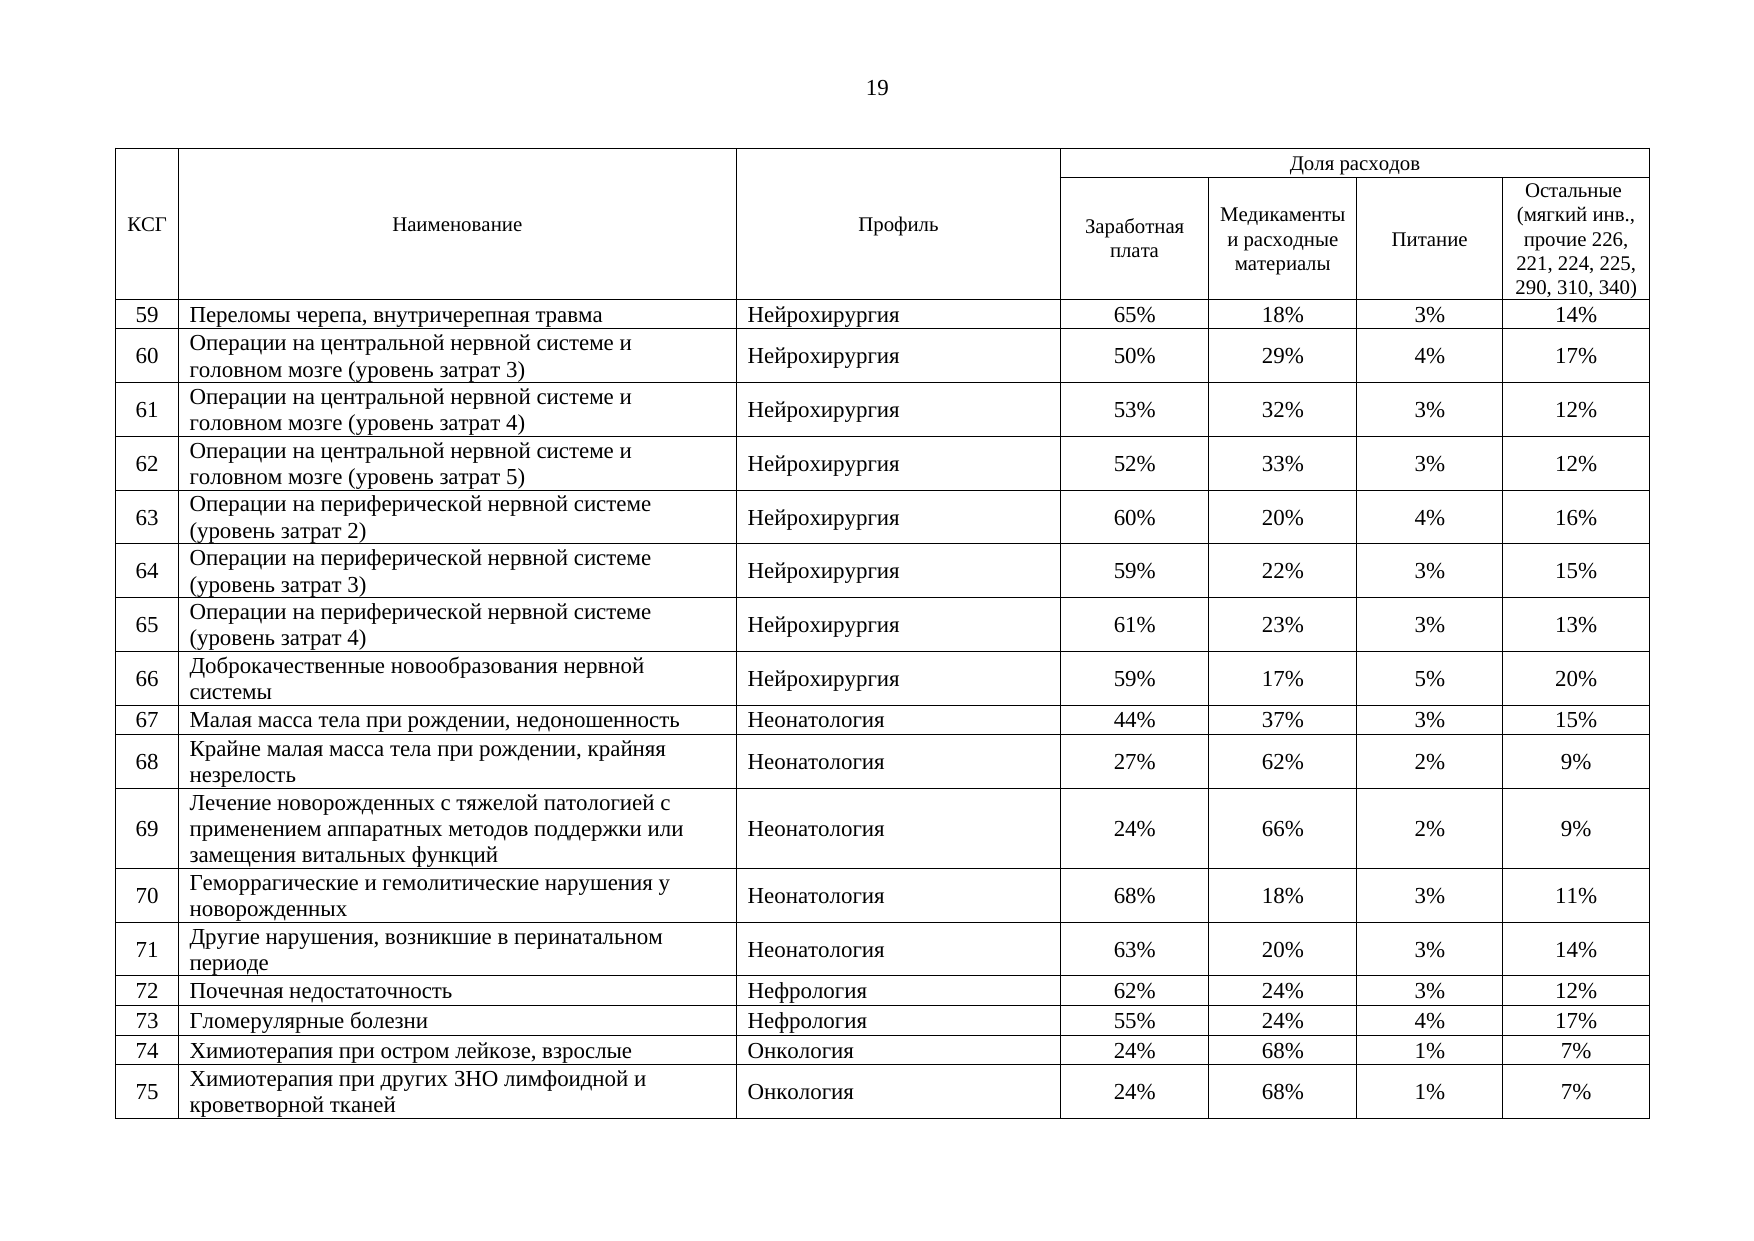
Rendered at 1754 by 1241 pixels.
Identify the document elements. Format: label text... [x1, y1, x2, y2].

table_cell 24% [1061, 1065, 1208, 1118]
table_cell 3% [1357, 976, 1502, 1005]
table_cell Почечная недостаточность [179, 976, 736, 1005]
table_cell 14% [1503, 923, 1649, 975]
table_cell 3% [1357, 869, 1502, 922]
table_cell 4% [1357, 329, 1502, 382]
table_cell 33% [1209, 437, 1356, 489]
table_header КСГ [116, 149, 178, 299]
table_cell Нефрология [737, 1006, 1060, 1034]
table_cell 13% [1503, 598, 1649, 651]
table_cell 17% [1209, 652, 1356, 704]
table_cell 24% [1209, 1006, 1356, 1034]
table_cell 59% [1061, 652, 1208, 704]
table_cell 69 [116, 789, 178, 868]
table_cell 65% [1061, 300, 1208, 328]
table_cell 64 [116, 544, 178, 597]
table_cell Нефрология [737, 976, 1060, 1005]
table_cell Геморрагические и гемолитические нарушения у новорожденных [179, 869, 736, 922]
table_cell 9% [1503, 789, 1649, 868]
table_cell 12% [1503, 437, 1649, 489]
table_cell Неонатология [737, 789, 1060, 868]
table_cell 60% [1061, 491, 1208, 543]
table_cell 55% [1061, 1006, 1208, 1034]
table_cell 4% [1357, 1006, 1502, 1034]
table_cell 66% [1209, 789, 1356, 868]
table_cell 62% [1209, 735, 1356, 788]
table_cell 3% [1357, 706, 1502, 734]
table_cell 37% [1209, 706, 1356, 734]
table_cell 15% [1503, 706, 1649, 734]
table_cell 17% [1503, 329, 1649, 382]
table_cell 16% [1503, 491, 1649, 543]
table_cell Лечение новорожденных с тяжелой патологией с применением аппаратных методов поддержки или замещения витальных функций [179, 789, 736, 868]
table_cell 32% [1209, 383, 1356, 436]
table_cell 3% [1357, 544, 1502, 597]
table_cell 52% [1061, 437, 1208, 489]
table_cell 9% [1503, 735, 1649, 788]
table_cell 62 [116, 437, 178, 489]
table_cell 62% [1061, 976, 1208, 1005]
table_header Профиль [737, 149, 1060, 299]
table_cell 50% [1061, 329, 1208, 382]
table_cell 23% [1209, 598, 1356, 651]
table_cell Нейрохирургия [737, 300, 1060, 328]
table_cell Онкология [737, 1065, 1060, 1118]
table_cell 68 [116, 735, 178, 788]
table_cell Онкология [737, 1036, 1060, 1064]
table_cell Неонатология [737, 869, 1060, 922]
table_cell 29% [1209, 329, 1356, 382]
table_cell Операции на периферической нервной системе (уровень затрат 2) [179, 491, 736, 543]
table_cell Остальные (мягкий инв., прочие 226, 221, 224, 225, 290, 310, 340) [1503, 178, 1649, 299]
table_cell Химиотерапия при остром лейкозе, взрослые [179, 1036, 736, 1064]
table_header Доля расходов [1061, 149, 1649, 177]
table_cell 63 [116, 491, 178, 543]
table_cell 65 [116, 598, 178, 651]
table_cell 5% [1357, 652, 1502, 704]
table_cell 59% [1061, 544, 1208, 597]
table_cell 24% [1209, 976, 1356, 1005]
table_cell Нейрохирургия [737, 491, 1060, 543]
table_cell Другие нарушения, возникшие в перинатальном периоде [179, 923, 736, 975]
table_cell Химиотерапия при других ЗНО лимфоидной и кроветворной тканей [179, 1065, 736, 1118]
table_cell 68% [1209, 1065, 1356, 1118]
table_cell Нейрохирургия [737, 437, 1060, 489]
table_cell Нейрохирургия [737, 383, 1060, 436]
table_cell Нейрохирургия [737, 652, 1060, 704]
table_cell 11% [1503, 869, 1649, 922]
table_cell 53% [1061, 383, 1208, 436]
table_cell 3% [1357, 598, 1502, 651]
table_cell 20% [1209, 923, 1356, 975]
table_cell 70 [116, 869, 178, 922]
table_cell 12% [1503, 383, 1649, 436]
table_cell 18% [1209, 869, 1356, 922]
table_cell 63% [1061, 923, 1208, 975]
table_cell 1% [1357, 1065, 1502, 1118]
table_cell 68% [1061, 869, 1208, 922]
table_cell 7% [1503, 1036, 1649, 1064]
table_cell 44% [1061, 706, 1208, 734]
table_cell 3% [1357, 383, 1502, 436]
table_cell Малая масса тела при рождении, недоношенность [179, 706, 736, 734]
table_cell 24% [1061, 1036, 1208, 1064]
table_cell 59 [116, 300, 178, 328]
table_cell Операции на центральной нервной системе и головном мозге (уровень затрат 3) [179, 329, 736, 382]
table_cell 74 [116, 1036, 178, 1064]
table_cell 22% [1209, 544, 1356, 597]
table_cell 60 [116, 329, 178, 382]
table_cell 14% [1503, 300, 1649, 328]
table_cell 12% [1503, 976, 1649, 1005]
table_cell Неонатология [737, 735, 1060, 788]
table_cell 67 [116, 706, 178, 734]
table_cell Крайне малая масса тела при рождении, крайняя незрелость [179, 735, 736, 788]
table_cell 4% [1357, 491, 1502, 543]
table_cell 75 [116, 1065, 178, 1118]
table_cell 73 [116, 1006, 178, 1034]
table_cell 2% [1357, 735, 1502, 788]
table_cell 17% [1503, 1006, 1649, 1034]
table_cell Операции на центральной нервной системе и головном мозге (уровень затрат 4) [179, 383, 736, 436]
table_cell Операции на периферической нервной системе (уровень затрат 3) [179, 544, 736, 597]
table_cell 27% [1061, 735, 1208, 788]
table_cell Заработная плата [1061, 178, 1208, 299]
table_cell Переломы черепа, внутричерепная травма [179, 300, 736, 328]
table_cell 72 [116, 976, 178, 1005]
table_cell 20% [1503, 652, 1649, 704]
table_cell Медикаменты и расходные материалы [1209, 178, 1356, 299]
table_cell Неонатология [737, 706, 1060, 734]
table_cell 18% [1209, 300, 1356, 328]
table_cell Нейрохирургия [737, 329, 1060, 382]
table_cell 68% [1209, 1036, 1356, 1064]
table_cell 15% [1503, 544, 1649, 597]
table_cell 1% [1357, 1036, 1502, 1064]
table_header Наименование [179, 149, 736, 299]
table_cell 3% [1357, 300, 1502, 328]
table_cell Операции на периферической нервной системе (уровень затрат 4) [179, 598, 736, 651]
table_cell 71 [116, 923, 178, 975]
table_cell 24% [1061, 789, 1208, 868]
table_cell 61% [1061, 598, 1208, 651]
table_cell 66 [116, 652, 178, 704]
table_cell Неонатология [737, 923, 1060, 975]
table_cell 7% [1503, 1065, 1649, 1118]
table_cell 2% [1357, 789, 1502, 868]
table_cell Нейрохирургия [737, 544, 1060, 597]
table_cell Операции на центральной нервной системе и головном мозге (уровень затрат 5) [179, 437, 736, 489]
table_cell Доброкачественные новообразования нервной системы [179, 652, 736, 704]
table_cell 20% [1209, 491, 1356, 543]
table_cell Питание [1357, 178, 1502, 299]
table_cell 3% [1357, 437, 1502, 489]
table_cell Нейрохирургия [737, 598, 1060, 651]
table_cell 3% [1357, 923, 1502, 975]
table_cell 61 [116, 383, 178, 436]
table_cell Гломерулярные болезни [179, 1006, 736, 1034]
